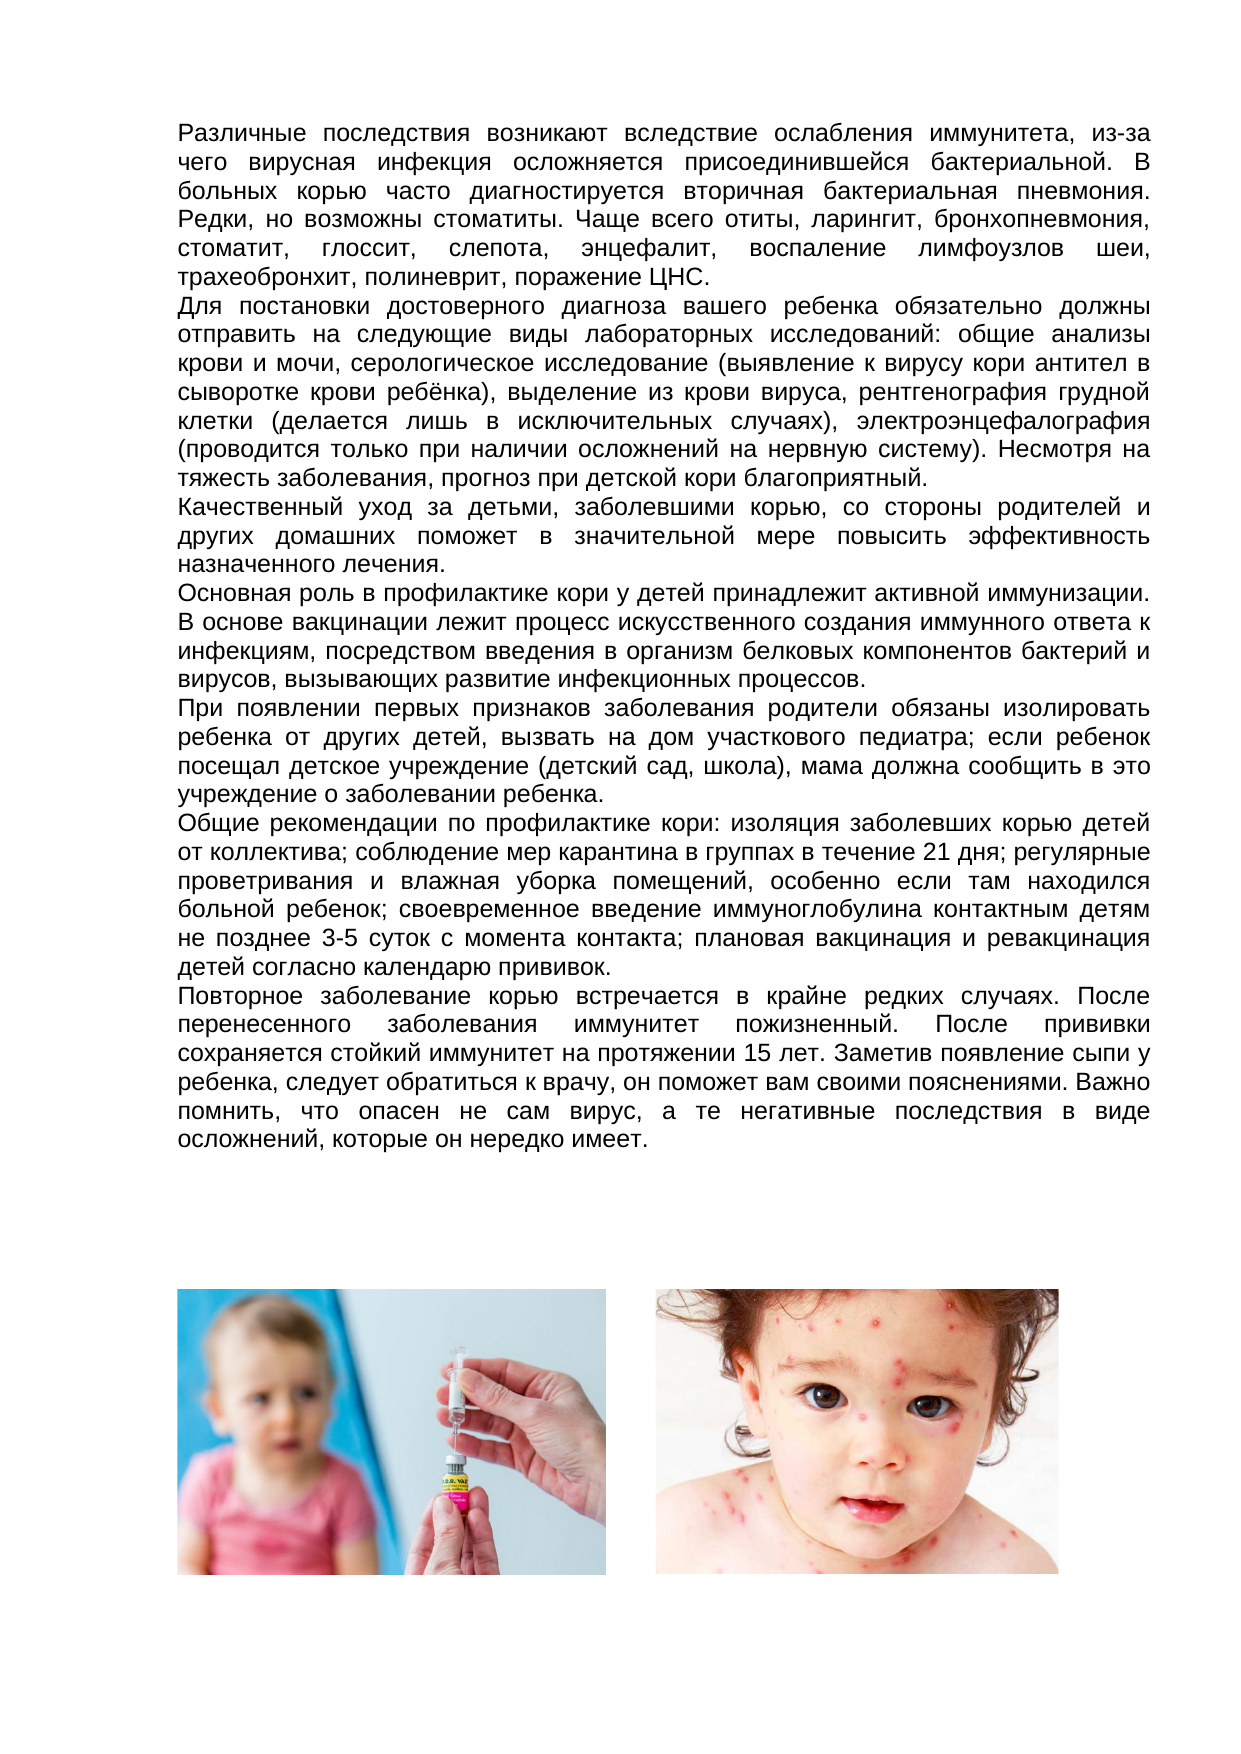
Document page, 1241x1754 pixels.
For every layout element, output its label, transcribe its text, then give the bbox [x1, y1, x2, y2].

text Для постановки достоверного диагноза вашего ребенка обязательно должны отправить на следующие виды лабораторных исследований: общие анализы крови и мочи, серологическое исследование (выявление к вирусу кори антител в сыворотке крови ребёнка), выделение из крови вируса, рентгенография грудной клетки (делается лишь в исключительных случаях), электроэнцефалография (проводится только при наличии осложнений на нервную систему). Несмотря на тяжесть заболевания, прогноз при детской кори благоприятный. [177, 291, 1152, 492]
text Качественный уход за детьми, заболевшими корью, со стороны родителей и других домашних поможет в значительной мере повысить эффективность назначенного лечения. [177, 492, 1152, 578]
text Повторное заболевание корью встречается в крайне редких случаях. После перенесенного заболевания иммунитет пожизненный. После прививки сохраняется стойкий иммунитет на протяжении 15 лет. Заметив появление сыпи у ребенка, следует обратиться к врачу, он поможет вам своими пояснениями. Важно помнить, что опасен не сам вирус, а те негативные последствия в виде осложнений, которые он нередко имеет. [177, 981, 1152, 1153]
text Общие рекомендации по профилактике кори: изоляция заболевших корью детей от коллектива; соблюдение мер карантина в группах в течение 21 дня; регулярные проветривания и влажная уборка помещений, особенно если там находился больной ребенок; своевременное введение иммуноглобулина контактным детям не позднее 3-5 суток с момента контакта; плановая вакцинация и ревакцинация детей согласно календарю прививок. [177, 808, 1152, 981]
text Различные последствия возникают вследствие ослабления иммунитета, из-за чего вирусная инфекция осложняется присоединившейся бактериальной. В больных корью часто диагностируется вторичная бактериальная пневмония. Редки, но возможны стоматиты. Чаще всего отиты, ларингит, бронхопневмония, стоматит, глоссит, слепота, энцефалит, воспаление лимфоузлов шеи, трахеобронхит, полиневрит, поражение ЦНС. [177, 118, 1152, 291]
text Основная роль в профилактике кори у детей принадлежит активной иммунизации. В основе вакцинации лежит процесс искусственного создания иммунного ответа к инфекциям, посредством введения в организм белковых компонентов бактерий и вирусов, вызывающих развитие инфекционных процессов. [177, 578, 1152, 693]
text При появлении первых признаков заболевания родители обязаны изолировать ребенка от других детей, вызвать на дом участкового педиатра; если ребенок посещал детское учреждение (детский сад, школа), мама должна сообщить в это учреждение о заболевании ребенка. [177, 693, 1152, 808]
